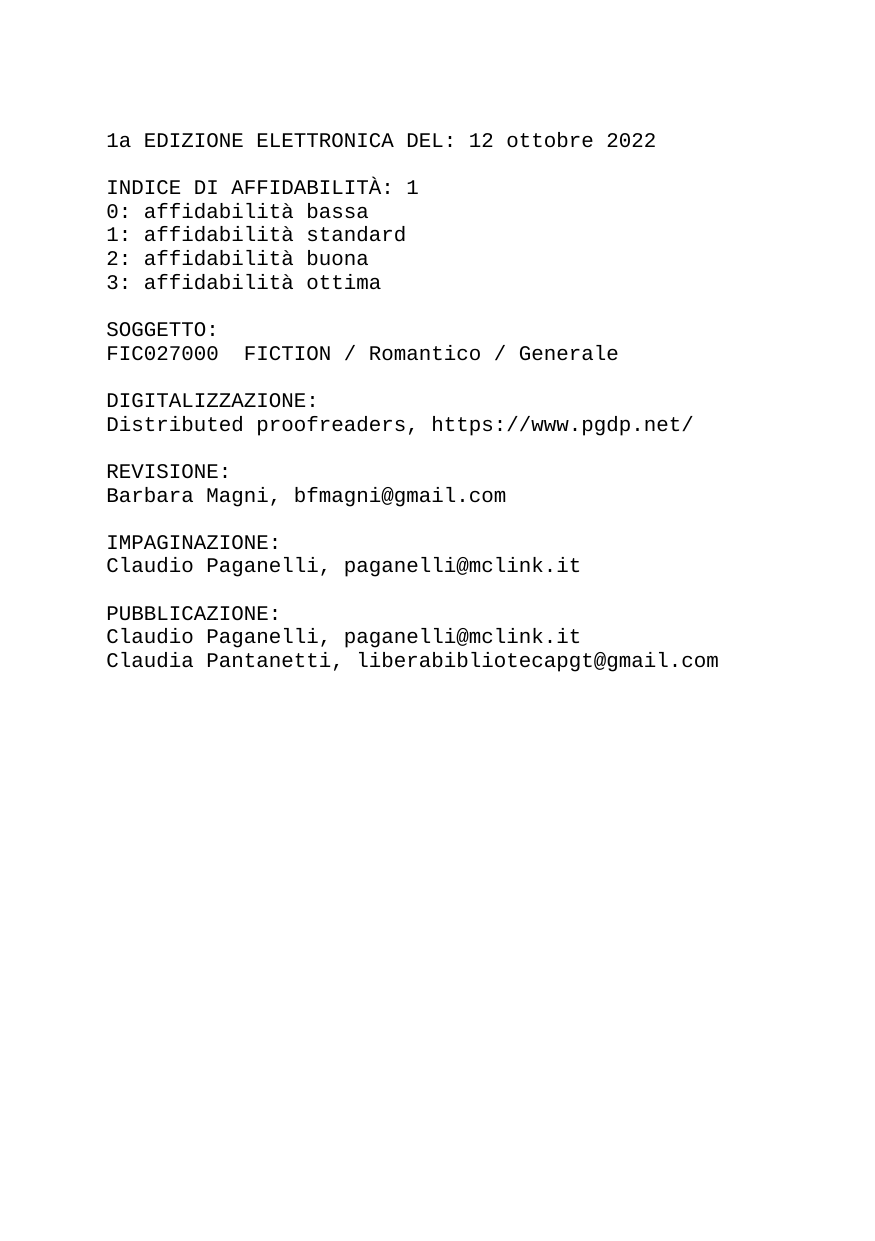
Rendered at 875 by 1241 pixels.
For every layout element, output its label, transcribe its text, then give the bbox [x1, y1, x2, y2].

text INDICE DI AFFIDABILITÀ: 1 [106, 177, 768, 201]
text Claudio Paganelli, paganelli@mclink.it [106, 626, 768, 650]
text 3: affidabilità ottima [106, 272, 768, 295]
text DIGITALIZZAZIONE: [106, 390, 768, 414]
text Claudia Pantanetti, liberabibliotecapgt@gmail.com [106, 650, 768, 674]
text REVISIONE: [106, 461, 768, 484]
text 1: affidabilità standard [106, 224, 768, 248]
text PUBBLICAZIONE: [106, 603, 768, 626]
text Claudio Paganelli, paganelli@mclink.it [106, 556, 768, 579]
text Barbara Magni, bfmagni@gmail.com [106, 484, 768, 508]
text 2: affidabilità buona [106, 248, 768, 272]
text Distributed proofreaders, https://www.pgdp.net/ [106, 414, 768, 437]
text FIC027000 FICTION / Romantico / Generale [106, 343, 768, 366]
text IMPAGINAZIONE: [106, 532, 768, 556]
text 1a EDIZIONE ELETTRONICA DEL: 12 ottobre 2022 [106, 130, 768, 153]
text SOGGETTO: [106, 319, 768, 343]
text 0: affidabilità bassa [106, 201, 768, 224]
